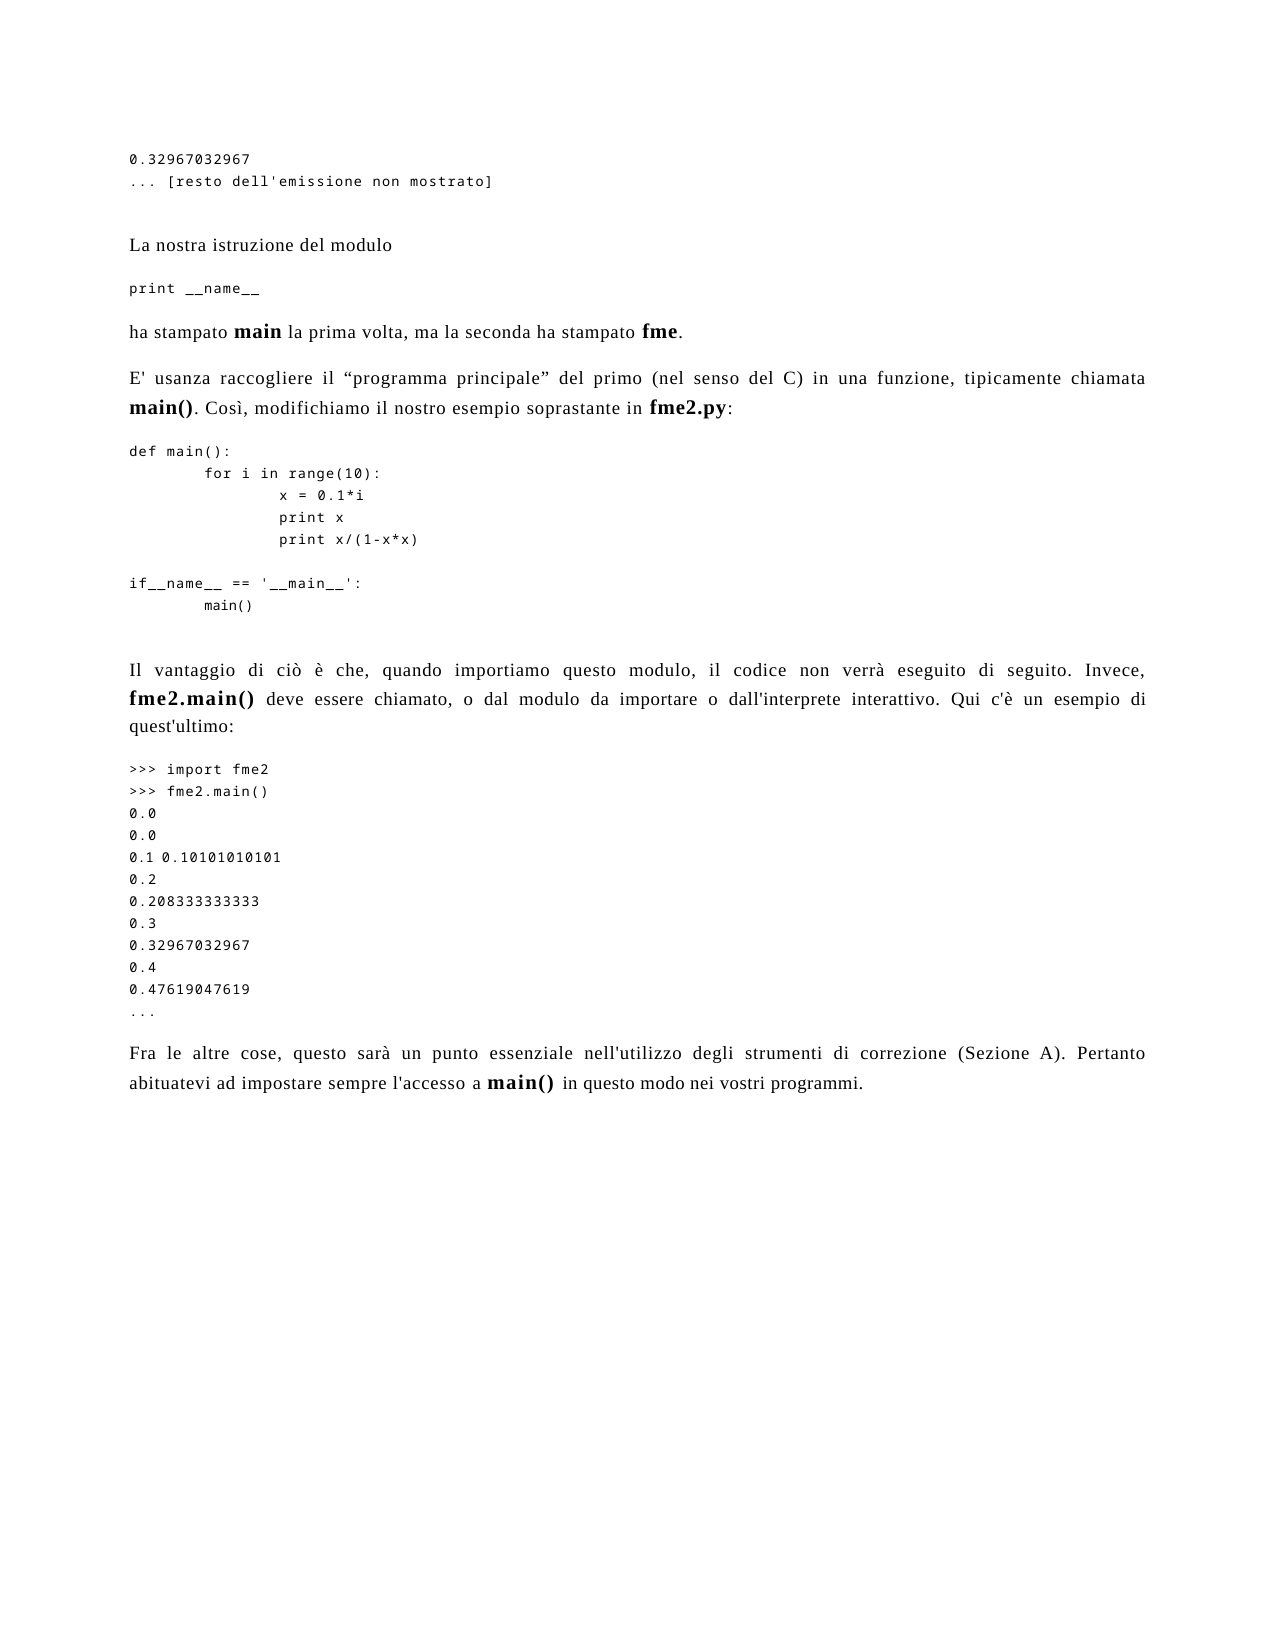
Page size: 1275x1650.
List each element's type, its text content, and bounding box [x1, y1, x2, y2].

list ... [129, 1002, 1148, 1020]
list for i in range(10): [129, 464, 1148, 483]
list 0.32967032967 [129, 936, 1148, 954]
text La nostra istruzione del modulo [129, 234, 1148, 256]
text Fra le altre cose, questo sarà un punto essenziale nell'utilizzo degli strumenti di correzione (Sezione A). Pertanto abituatevi ad impostare sempre l'accesso a main() in questo modo nei vostri programmi. [129, 1042, 1148, 1094]
text Il vantaggio di ciò è che, quando importiamo questo modulo, il codice non verrà eseguito di seguito. Invece, fme2.main() deve essere chiamato, o dal modulo da importare o dall'interprete interattivo. Qui c'è un esempio di quest'ultimo: [129, 658, 1148, 737]
list x = 0.1*i [129, 486, 1148, 505]
list >>> import fme2 [129, 760, 1148, 778]
list 0.47619047619 [129, 980, 1148, 998]
list print x [129, 508, 1148, 527]
list 0.3 [129, 914, 1148, 932]
list 0.208333333333 [129, 892, 1148, 910]
list 0.0 [129, 826, 1148, 844]
list 0.0 [129, 804, 1148, 822]
text E' usanza raccogliere il “programma principale” del primo (nel senso del C) in una funzione, tipicamente chiamata main(). Così, modifichiamo il nostro esempio soprastante in fme2.py: [129, 367, 1148, 419]
list if__name__ == '__main__': [129, 574, 1148, 593]
list ... [resto dell'emissione non mostrato] [129, 172, 1148, 190]
list main() [129, 596, 1148, 614]
list 0.2 [129, 870, 1148, 888]
list 0.4 [129, 958, 1148, 976]
list def main(): [129, 442, 1148, 461]
list 0.1 0.10101010101 [129, 848, 1148, 866]
list >>> fme2.main() [129, 782, 1148, 800]
list print __name__ [129, 279, 1148, 297]
list 0.32967032967 [129, 150, 1148, 168]
list print x/(1-x*x) [129, 530, 1148, 549]
text ha stampato main la prima volta, ma la seconda ha stampato fme. [129, 319, 1148, 343]
